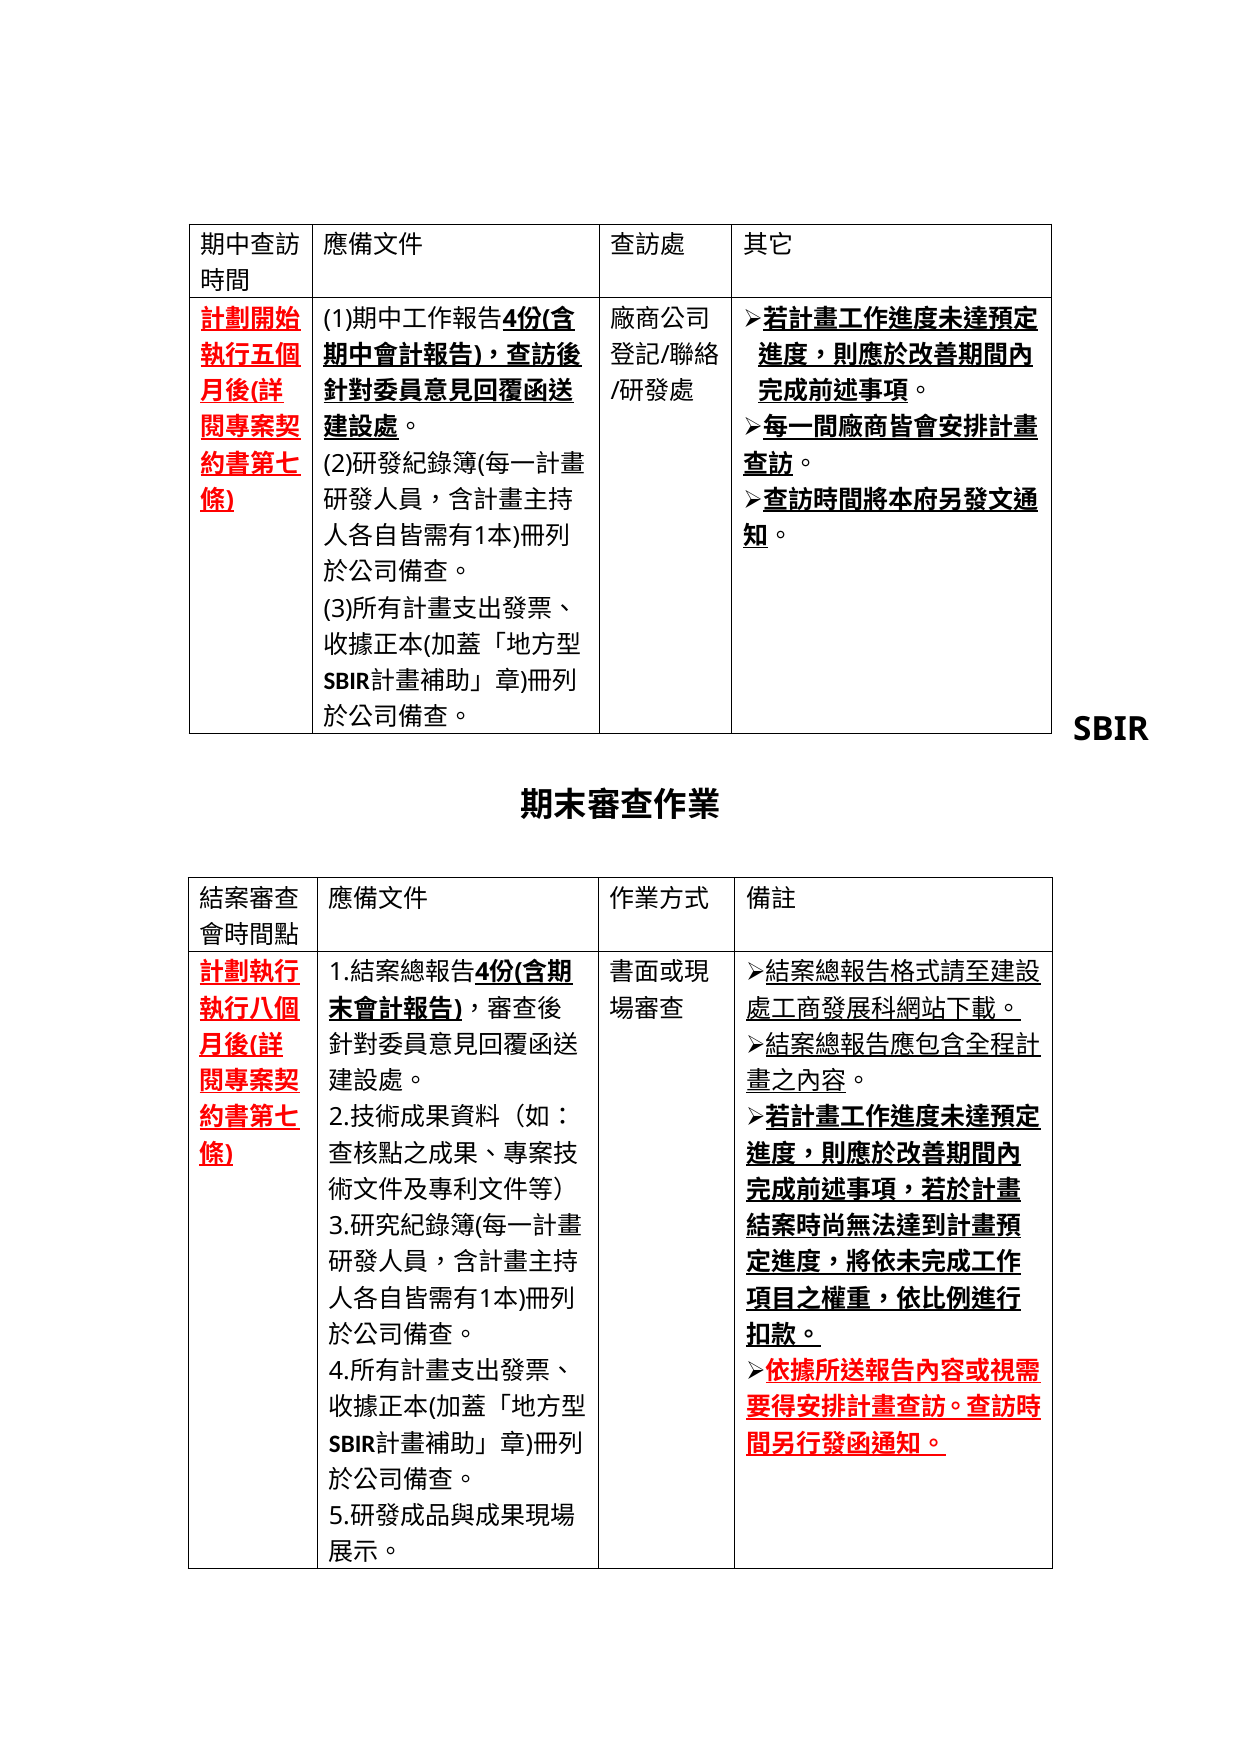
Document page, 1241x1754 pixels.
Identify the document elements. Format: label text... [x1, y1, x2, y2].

table_cell 1.結案總報告4份(含期末會計報告)，審查後針對委員意見回覆函送建設處。 2.技術成果資料（如：查核點之成果、專案技術文件及專利文件等） 3.研究紀錄簿(每一計畫研發人員，含計畫主持人各自皆需有1本)冊列於公司備查。 4.所有計畫支出發票、收據正本(加蓋「地方型SBIR計畫補助」章)冊列於公司備查。 5.研發成品與成果現場展示。 [318, 952, 598, 1568]
table_cell 計劃開始執行五個月後(詳閱專案契約書第七條) [190, 298, 312, 733]
table_header 其它 [732, 225, 1051, 297]
table_header 應備文件 [313, 225, 599, 297]
table_cell 廠商公司登記/聯絡/研發處 [600, 298, 731, 733]
table_cell (1)期中工作報告4份(含期中會計報告)，查訪後針對委員意見回覆函送建設處。 (2)研發紀錄簿(每一計畫研發人員，含計畫主持人各自皆需有1本)冊列於公司備查。 (3)所有計畫支出發票、收據正本(加蓋「地方型SBIR計畫補助」章)冊列於公司備查。 [313, 298, 599, 733]
table_header 應備文件 [318, 878, 598, 951]
table_header 查訪處 [600, 225, 731, 297]
table_cell 計劃執行執行八個月後(詳閱專案契約書第七條) [189, 952, 317, 1568]
table_cell 若計畫工作進度未達預定進度，則應於改善期間內完成前述事項。 每一間廠商皆會安排計畫查訪。 查訪時間將本府另發文通知。 [732, 298, 1051, 733]
table_cell 結案總報告格式請至建設處工商發展科網站下載。 結案總報告應包含全程計畫之內容。 若計畫工作進度未達預定進度，則應於改善期間內完成前述事項，若於計畫結案時尚無法達到計畫預定進度，將依未完成工作項目之權重，依比例進行扣款。 依據所送報告內容或視需要得安排計畫查訪。查訪時間另行發函通知。 [735, 952, 1052, 1568]
text SBIR期末審查作業 [89, 689, 1152, 839]
table_header 作業方式 [599, 878, 734, 951]
table_cell 書面或現場審查 [599, 952, 734, 1568]
table_header 備註 [735, 878, 1052, 951]
table_header 期中查訪 時間 [190, 225, 312, 297]
table_header 結案審查會時間點 [189, 878, 317, 951]
